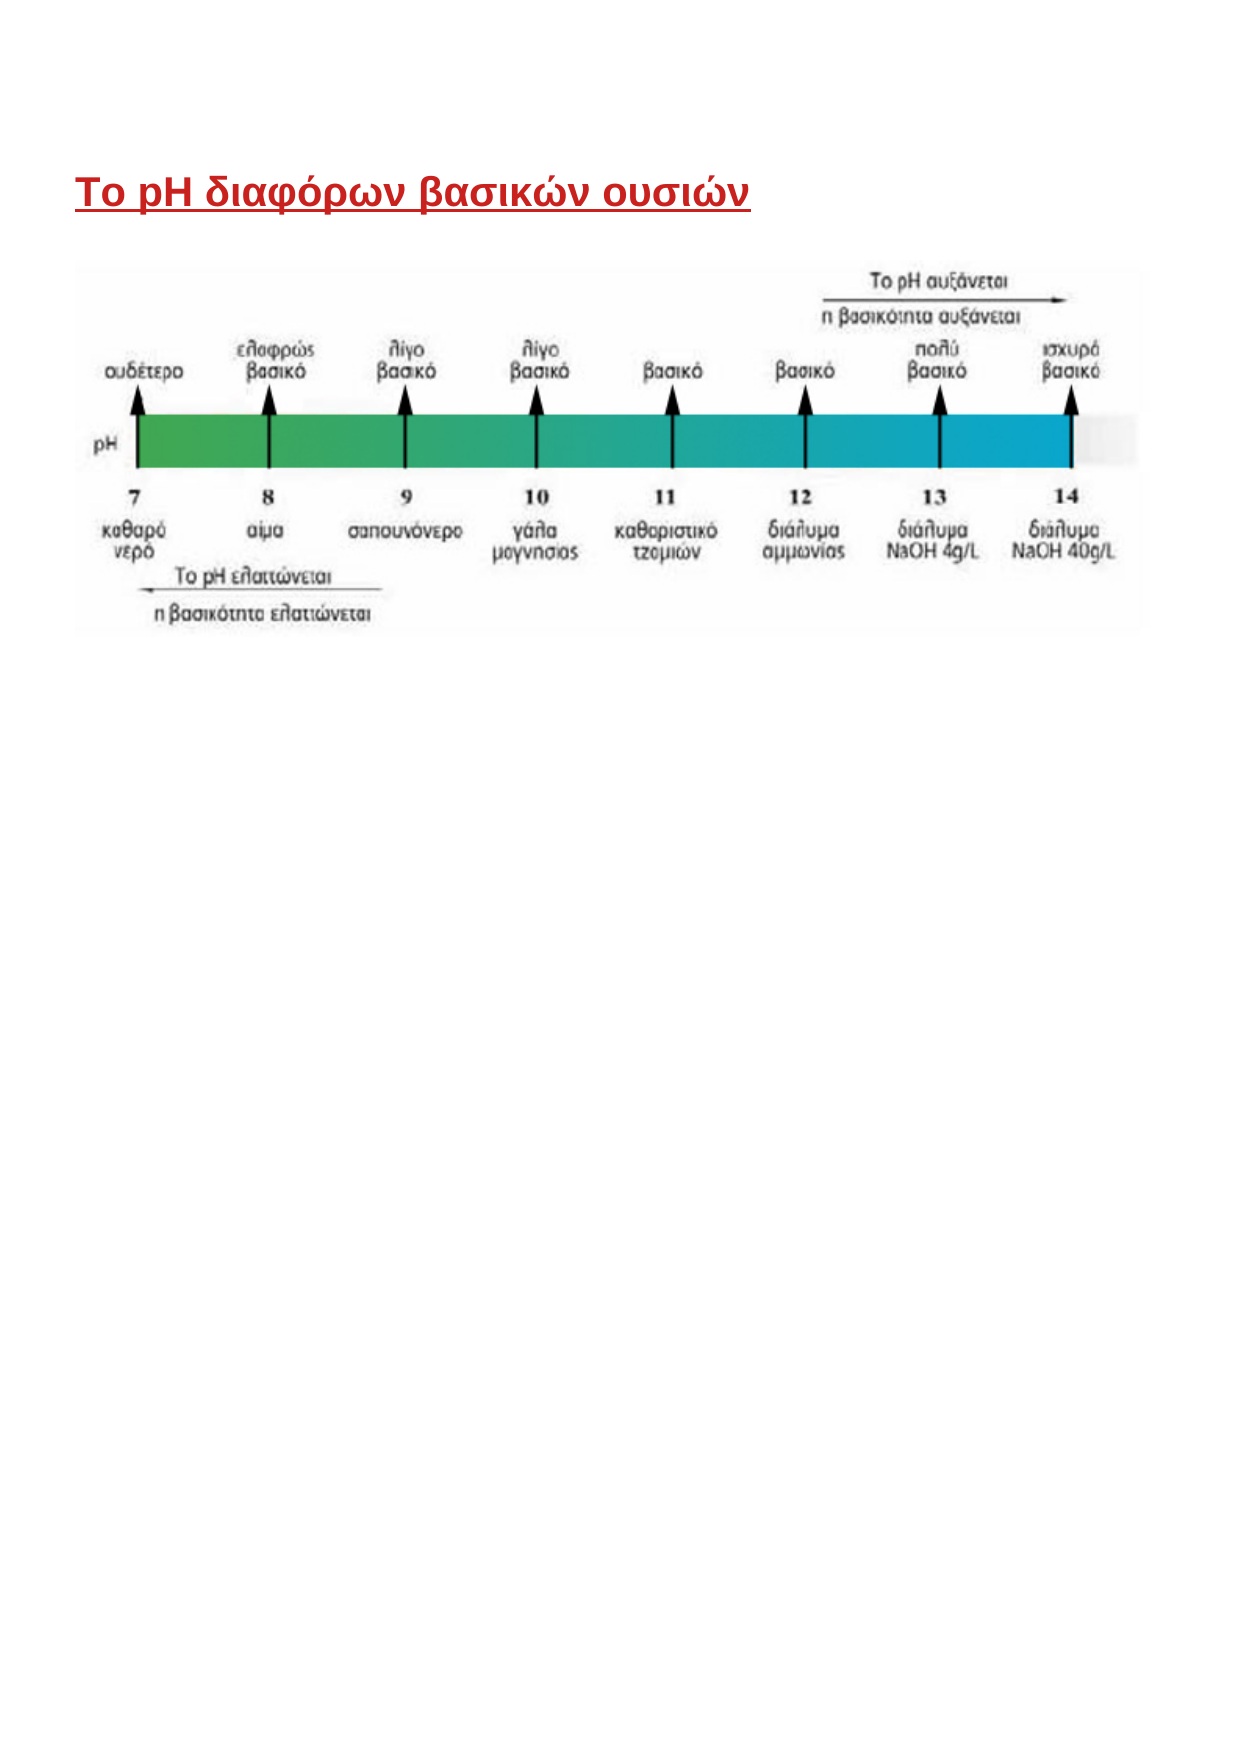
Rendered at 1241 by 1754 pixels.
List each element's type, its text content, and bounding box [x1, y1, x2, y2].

picture [75, 260, 1157, 637]
text Το pH διαφόρων βασικών ουσιών [75, 168, 1165, 216]
